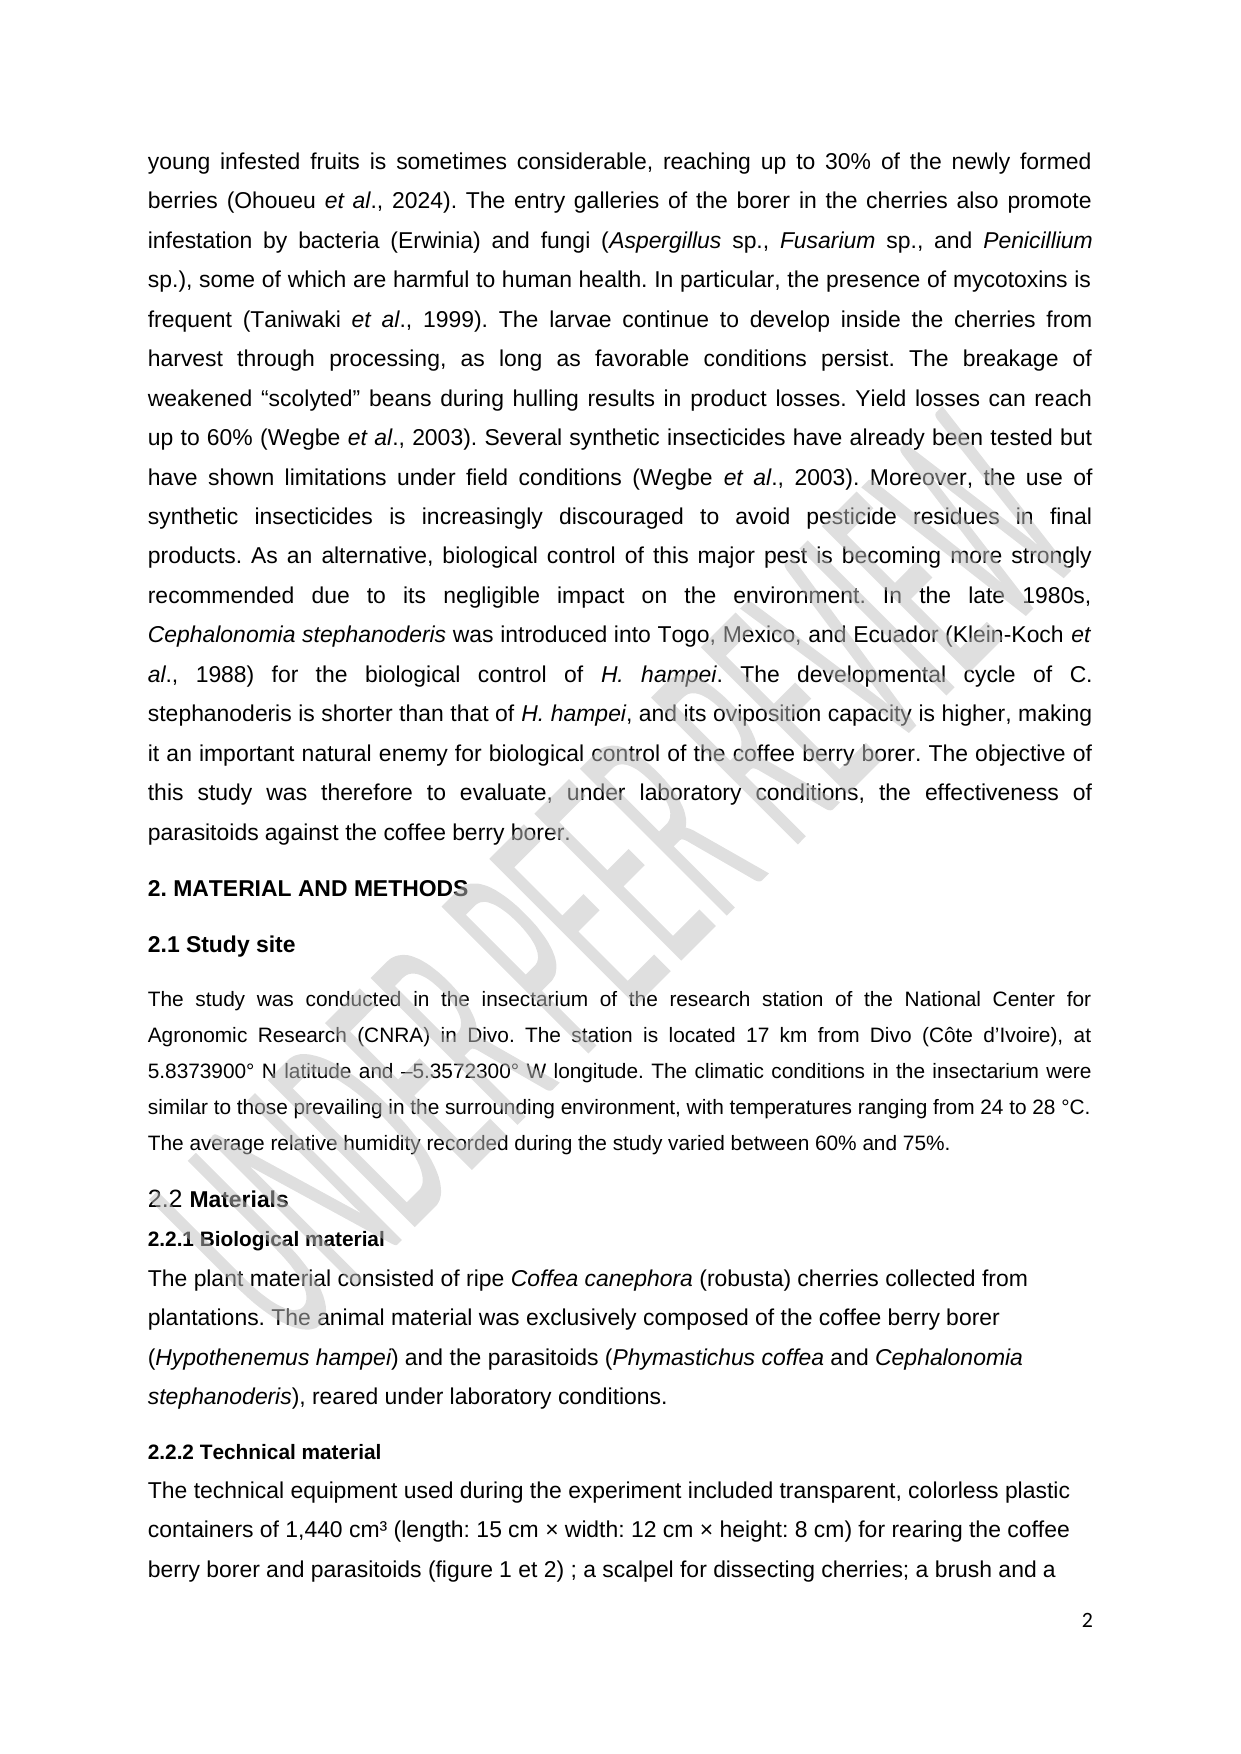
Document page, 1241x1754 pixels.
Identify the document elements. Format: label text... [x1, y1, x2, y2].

text [579, 931, 676, 957]
text 2.1 Study site [148, 931, 490, 957]
text [686, 931, 1093, 957]
text [704, 875, 1093, 901]
text The study was conducted in the insectarium of the research station of the National Center for Agronomic Research (CNRA) in Divo. The station is located 17 km from Divo (Côte d’Ivoire), at 5.8373900° N latitude and –5.3572300° W longitude. The climatic conditions in the insectarium were similar to those prevailing in the surrounding environment, with temperatures ranging from 24 to 28 °C. The average relative humidity recorded during the study varied between 60% and 75%. [148, 987, 1093, 1155]
text [625, 875, 711, 901]
text [484, 931, 537, 957]
text 2.2.2 Technical material The technical equipment used during the experiment included transparent, colorless plastic containers of 1,440 cm³ (length: 15 cm × width: 12 cm × height: 8 cm) for rearing the coffee berry borer and parasitoids (figure 1 et 2) ; a scalpel for dissecting cherries; a brush and a [148, 1439, 1093, 1582]
text [542, 931, 586, 957]
text 2. MATERIAL AND METHODS [148, 875, 530, 901]
text [523, 875, 620, 901]
text 2.2 Materials 2.2.1 Biological material The plant material consisted of ripe Coffea canephora (robusta) cherries collected from plantations. The animal material was exclusively composed of the coffee berry borer (Hypothenemus hampei) and the parasitoids (Phymastichus coffea and Cephalonomia stephanoderis), reared under laboratory conditions. [148, 1183, 1093, 1410]
text young infested fruits is sometimes considerable, reaching up to 30% of the newly formed berries (Ohoueu et al., 2024). The entry galleries of the borer in the cherries also promote infestation by bacteria (Erwinia) and fungi (Aspergillus sp., Fusarium sp., and Penicillium sp.), some of which are harmful to human health. In particular, the presence of mycotoxins is frequent (Taniwaki et al., 1999). The larvae continue to develop inside the cherries from harvest through processing, as long as favorable conditions persist. The breakage of weakened “scolyted” beans during hulling results in product losses. Yield losses can reach up to 60% (Wegbe et al., 2003). Several synthetic insecticides have already been tested but have shown limitations under field conditions (Wegbe et al., 2003). Moreover, the use of synthetic insecticides is increasingly discouraged to avoid pesticide residues in final products. As an alternative, biological control of this major pest is becoming more strongly recommended due to its negligible impact on the environment. In the late 1980s, Cephalonomia stephanoderis was introduced into Togo, Mexico, and Ecuador (Klein-Koch et al., 1988) for the biological control of H. hampei. The developmental cycle of C. stephanoderis is shorter than that of H. hampei, and its oviposition capacity is higher, making it an important natural enemy for biological control of the coffee berry borer. The objective of this study was therefore to evaluate, under laboratory conditions, the effectiveness of parasitoids against the coffee berry borer. [148, 148, 1093, 845]
